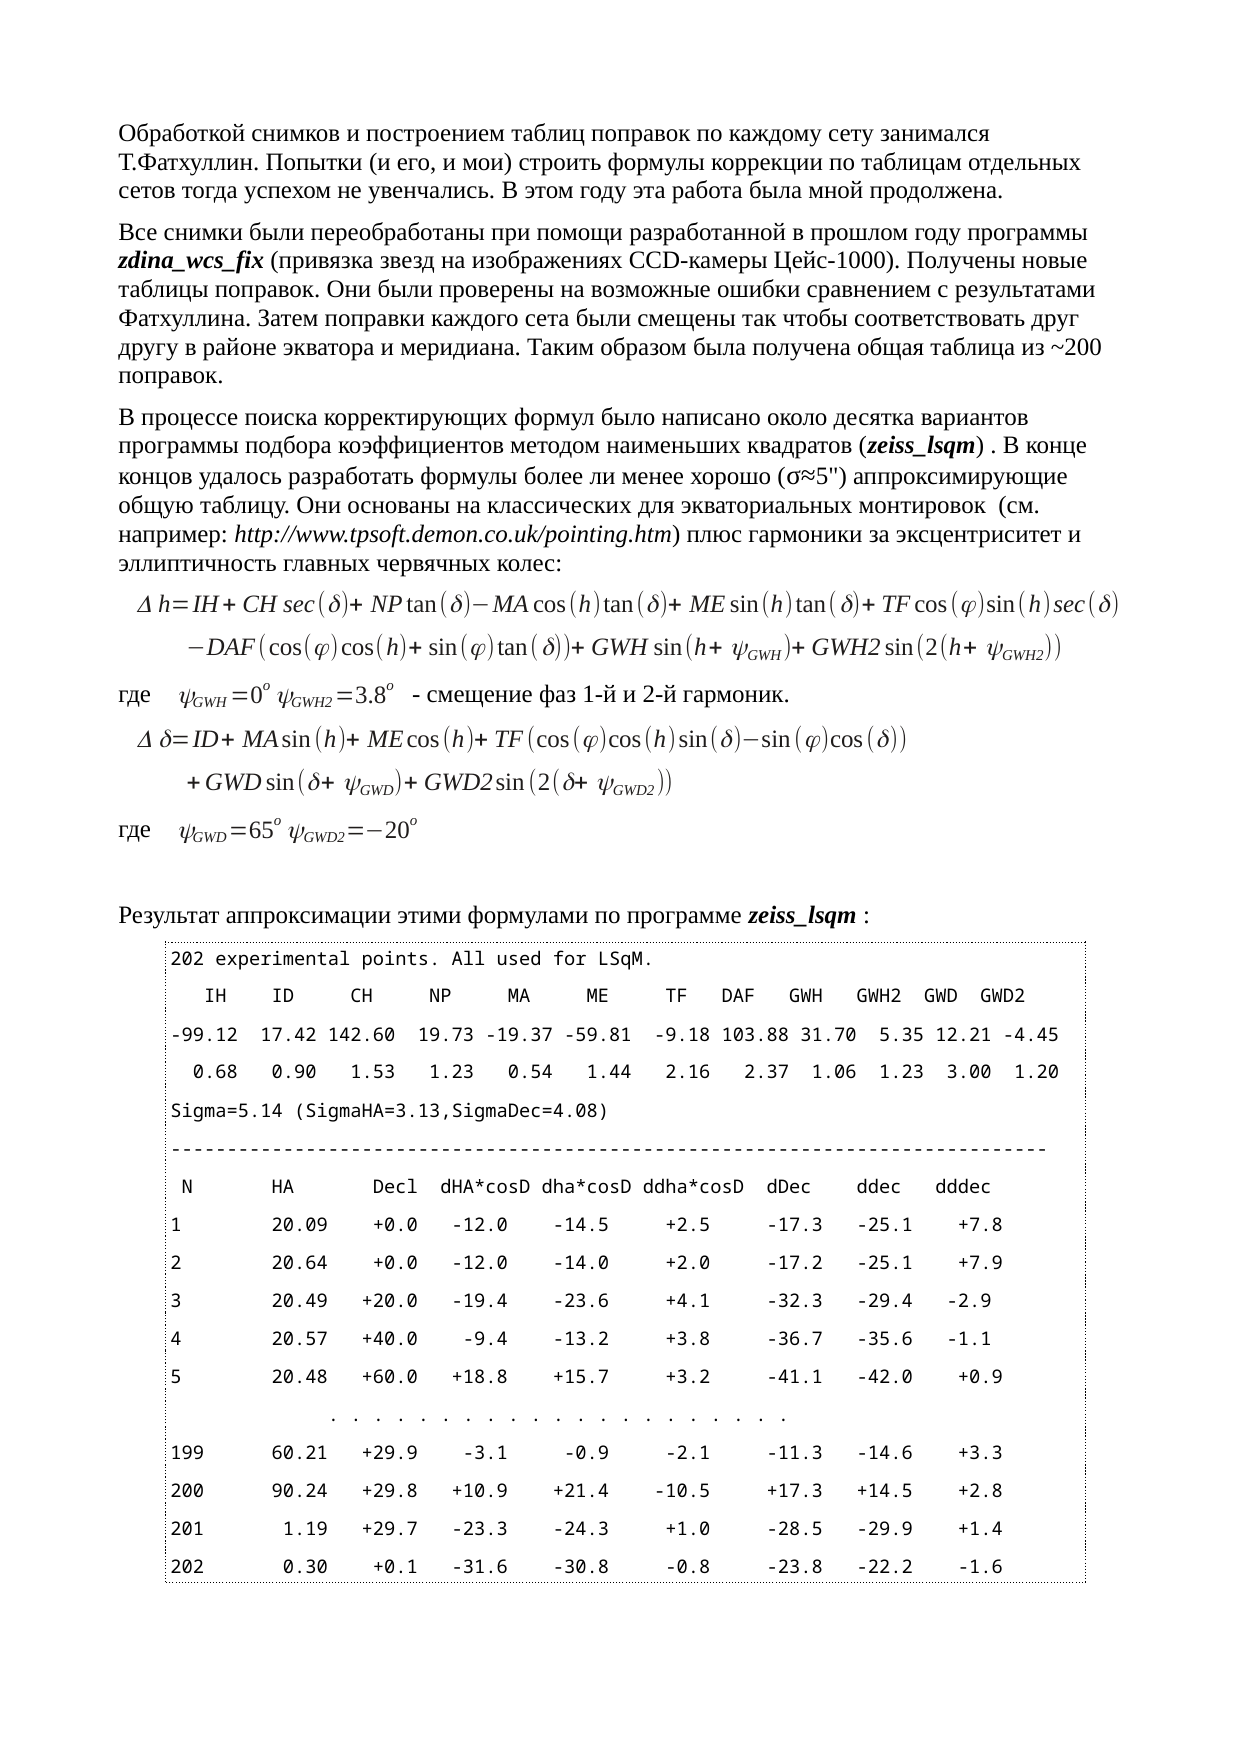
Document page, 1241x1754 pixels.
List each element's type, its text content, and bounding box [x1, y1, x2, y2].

text IH ID CH NP MA ME TF DAF GWH GWH2 GWD GWD2 [165, 979, 1086, 1008]
text Все снимки были переобработаны при помощи разработанной в прошлом году программы zdina_wcs_fix (привязка звезд на изображениях CCD-камеры Цейс-1000). Получены новые таблицы поправок. Они были проверены на возможные ошибки сравнением с результатами Фатхуллина. Затем поправки каждого сета были смещены так чтобы соответствовать друг другу в районе экватора и меридиана. Таким образом была получена общая таблица из ~200 поправок. [118, 217, 1122, 389]
text В процессе поиска корректирующих формул было написано около десятка вариантов программы подбора коэффициентов методом наименьших квадратов (zeiss_lsqm) . В конце концов удалось разработать формулы более ли менее хорошо (σ≈5") аппроксимирующие общую таблицу. Они основаны на классических для экваториальных монтировок (см. например: http://www.tpsoft.demon.co.uk/pointing.htm) плюс гармоники за эксцентриситет и эллиптичность главных червячных колес: [118, 402, 1122, 577]
text 0.68 0.90 1.53 1.23 0.54 1.44 2.16 2.37 1.06 1.23 3.00 1.20 [165, 1055, 1086, 1084]
text 199 60.21 +29.9 -3.1 -0.9 -2.1 -11.3 -14.6 +3.3 [165, 1436, 1086, 1464]
text 200 90.24 +29.8 +10.9 +21.4 -10.5 +17.3 +14.5 +2.8 [165, 1474, 1086, 1503]
text Результат аппроксимации этими формулами по программе zeiss_lsqm : [118, 900, 1122, 929]
text где - смещение фаз 1-й и 2-й гармоник. [118, 677, 1122, 712]
text 4 20.57 +40.0 -9.4 -13.2 +3.8 -36.7 -35.6 -1.1 [165, 1322, 1086, 1351]
text где [118, 811, 1122, 846]
text 1 20.09 +0.0 -12.0 -14.5 +2.5 -17.3 -25.1 +7.8 [165, 1207, 1086, 1236]
text -99.12 17.42 142.60 19.73 -19.37 -59.81 -9.18 103.88 31.70 5.35 12.21 -4.45 [165, 1017, 1086, 1046]
text 202 0.30 +0.1 -31.6 -30.8 -0.8 -23.8 -22.2 -1.6 [165, 1550, 1086, 1582]
text N HA Decl dHA*cosD dha*cosD ddha*cosD dDec ddec dddec [165, 1169, 1086, 1198]
text 3 20.49 +20.0 -19.4 -23.6 +4.1 -32.3 -29.4 -2.9 [165, 1283, 1086, 1312]
text 2 20.64 +0.0 -12.0 -14.0 +2.0 -17.2 -25.1 +7.9 [165, 1246, 1086, 1274]
text 5 20.48 +60.0 +18.8 +15.7 +3.2 -41.1 -42.0 +0.9 [165, 1359, 1086, 1388]
text 202 experimental points. All used for LSqM. [165, 941, 1086, 970]
text 201 1.19 +29.7 -23.3 -24.3 +1.0 -28.5 -29.9 +1.4 [165, 1512, 1086, 1541]
text ------------------------------------------------------------------------------ [165, 1131, 1086, 1160]
text Обработкой снимков и построением таблиц поправок по каждому сету занимался Т.Фатхуллин. Попытки (и его, и мои) строить формулы коррекции по таблицам отдельных сетов тогда успехом не увенчались. В этом году эта работа была мной продолжена. [118, 118, 1122, 204]
text . . . . . . . . . . . . . . . . . . . . . [165, 1398, 1086, 1427]
text Sigma=5.14 (SigmaHA=3.13,SigmaDec=4.08) [165, 1093, 1086, 1122]
